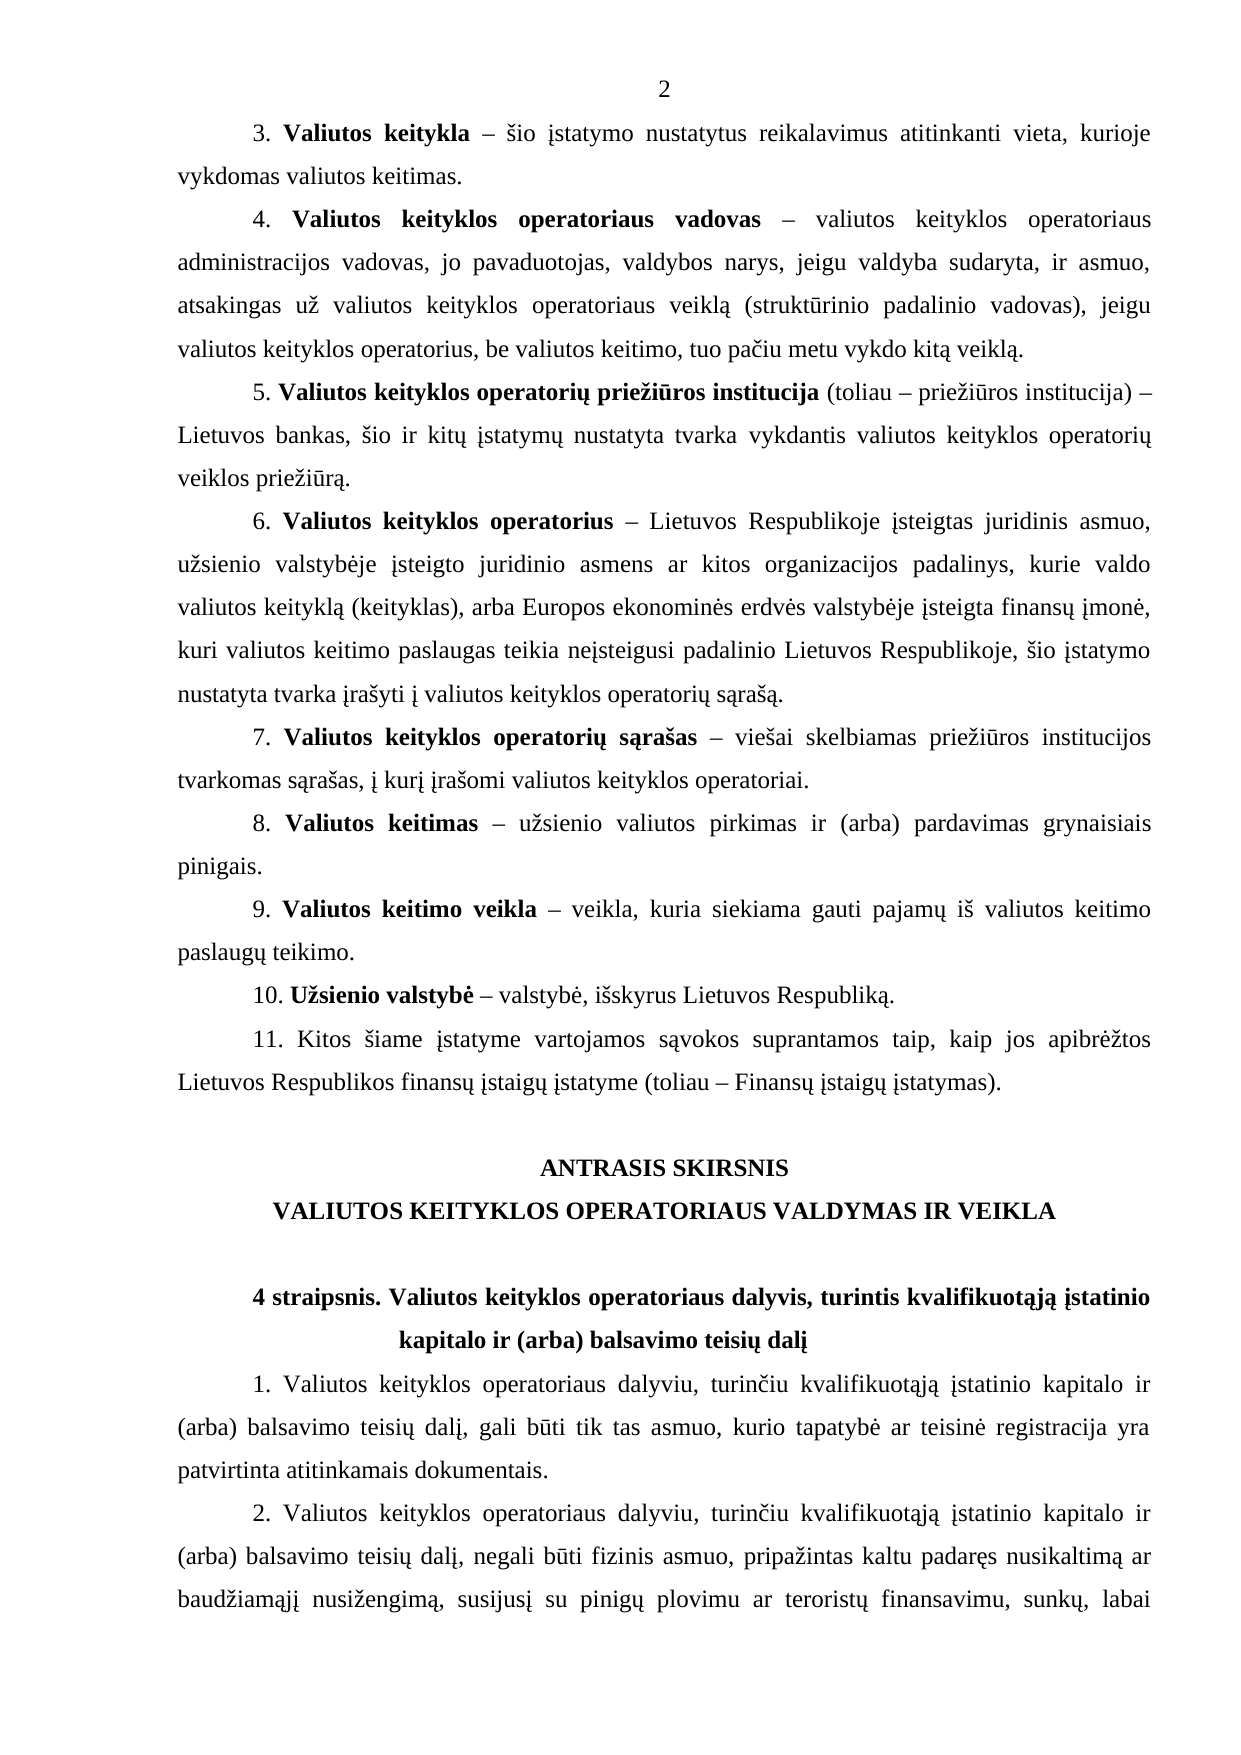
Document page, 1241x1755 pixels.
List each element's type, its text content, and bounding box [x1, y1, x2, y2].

text 4. Valiutos keityklos operatoriaus vadovas – valiutos keityklos operatoriaus administracijos vadovas, jo pavaduotojas, valdybos narys, jeigu valdyba sudaryta, ir asmuo, atsakingas už valiutos keityklos operatoriaus veiklą (struktūrinio padalinio vadovas), jeigu valiutos keityklos operatorius, be valiutos keitimo, tuo pačiu metu vykdo kitą veiklą. [177, 204, 1152, 362]
text 9. Valiutos keitimo veikla – veikla, kuria siekiama gauti pajamų iš valiutos keitimo paslaugų teikimo. [177, 894, 1152, 966]
text 6. Valiutos keityklos operatorius – Lietuvos Respublikoje įsteigtas juridinis asmuo, užsienio valstybėje įsteigto juridinio asmens ar kitos organizacijos padalinys, kurie valdo valiutos keityklą (keityklas), arba Europos ekonominės erdvės valstybėje įsteigta finansų įmonė, kuri valiutos keitimo paslaugas teikia neįsteigusi padalinio Lietuvos Respublikoje, šio įstatymo nustatyta tvarka įrašyti į valiutos keityklos operatorių sąrašą. [177, 506, 1152, 707]
text 1. Valiutos keityklos operatoriaus dalyviu, turinčiu kvalifikuotąją įstatinio kapitalo ir (arba) balsavimo teisių dalį, gali būti tik tas asmuo, kurio tapatybė ar teisinė registracija yra patvirtinta atitinkamais dokumentais. [177, 1369, 1152, 1484]
text 3. Valiutos keitykla – šio įstatymo nustatytus reikalavimus atitinkanti vieta, kurioje vykdomas valiutos keitimas. [177, 118, 1152, 190]
text 4 straipsnis. Valiutos keityklos operatoriaus dalyvis, turintis kvalifikuotąją įstatinio kapitalo ir (arba) balsavimo teisių dalį [252, 1282, 1152, 1354]
text 7. Valiutos keityklos operatorių sąrašas – viešai skelbiamas priežiūros institucijos tvarkomas sąrašas, į kurį įrašomi valiutos keityklos operatoriai. [177, 722, 1152, 794]
text 8. Valiutos keitimas – užsienio valiutos pirkimas ir (arba) pardavimas grynaisiais pinigais. [177, 808, 1152, 880]
text 2. Valiutos keityklos operatoriaus dalyviu, turinčiu kvalifikuotąją įstatinio kapitalo ir (arba) balsavimo teisių dalį, negali būti fizinis asmuo, pripažintas kaltu padaręs nusikaltimą ar baudžiamąjį nusižengimą, susijusį su pinigų plovimu ar teroristų finansavimu, sunkų, labai [177, 1498, 1152, 1613]
text ANTRASIS SKIRSNIS [177, 1153, 1152, 1182]
text 10. Užsienio valstybė – valstybė, išskyrus Lietuvos Respubliką. [177, 981, 1152, 1009]
text VALIUTOS KEITYKLOS OPERATORIAUS VALDYMAS IR VEIKLA [177, 1196, 1152, 1225]
text 11. Kitos šiame įstatyme vartojamos sąvokos suprantamos taip, kaip jos apibrėžtos Lietuvos Respublikos finansų įstaigų įstatyme (toliau – Finansų įstaigų įstatymas). [177, 1024, 1152, 1096]
text 5. Valiutos keityklos operatorių priežiūros institucija (toliau – priežiūros institucija) – Lietuvos bankas, šio ir kitų įstatymų nustatyta tvarka vykdantis valiutos keityklos operatorių veiklos priežiūrą. [177, 377, 1152, 492]
